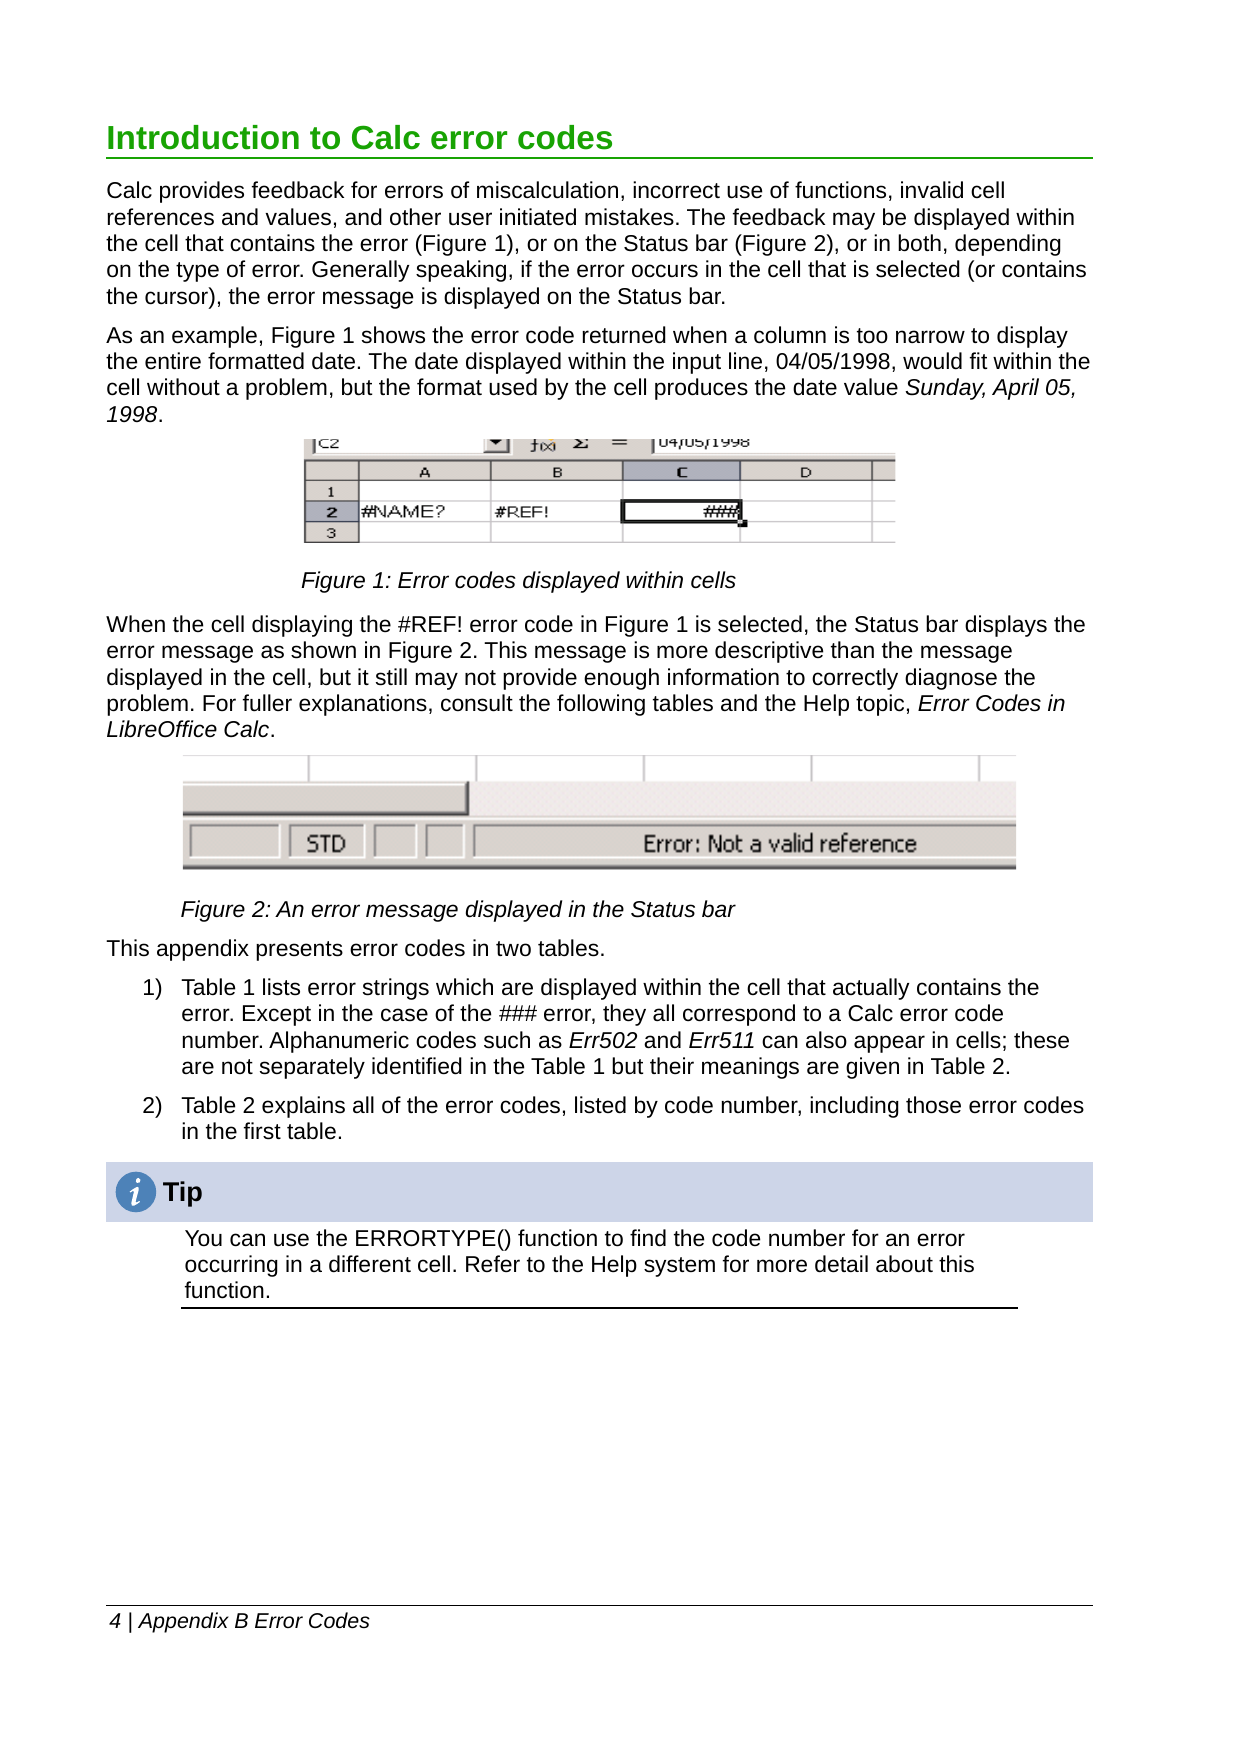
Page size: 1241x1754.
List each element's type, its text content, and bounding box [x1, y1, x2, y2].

picture [303, 439, 896, 543]
subtitle Tip [106, 1162, 1093, 1222]
text Figure 1: Error codes displayed within cells [301, 567, 898, 593]
text Calc provides feedback for errors of miscalculation, incorrect use of functions, invalid cell references and values, and other user initiated mistakes. The feedback may be displayed within the cell that contains the error (Figure 1), or on the Status bar (Figure 2), or in both, depending on the type of error. Generally speaking, if the error occurs in the cell that is selected (or contains the cursor), the error message is displayed on the Status bar. [106, 177, 1093, 309]
subtitle Introduction to Calc error codes [106, 118, 1093, 157]
text As an example, Figure 1 shows the error code returned when a column is too narrow to display the entire formatted date. The date displayed within the input line, 04/05/1998, would fit within the cell without a problem, but the format used by the cell produces the date value Sunday, April 05, 1998. [106, 322, 1093, 427]
text You can use the ERRORTYPE() function to find the code number for an error occurring in a different cell. Refer to the Help system for more detail about this function. [181, 1222, 1018, 1307]
text When the cell displaying the #REF! error code in Figure 1 is selected, the Status bar displays the error message as shown in Figure 2. This message is more descriptive than the message displayed in the cell, but it still may not provide enough information to correctly diagnose the problem. For fuller explanations, consult the following tables and the Help topic, Error Codes in LibreOffice Calc. [106, 611, 1093, 742]
text This appendix presents error codes in two tables. [106, 935, 1093, 961]
list Table 2 explains all of the error codes, listed by code number, including those error codes in the first table. [162, 1092, 1093, 1144]
picture [182, 755, 1017, 872]
text Figure 2: An error message displayed in the Status bar [180, 896, 1018, 923]
list Table 1 lists error strings which are displayed within the cell that actually contains the error. Except in the case of the ### error, they all correspond to a Calc error code number. Alphanumeric codes such as Err502 and Err511 can also appear in cells; these are not separately identified in the Table 1 but their meanings are given in Table 2. [162, 974, 1093, 1079]
